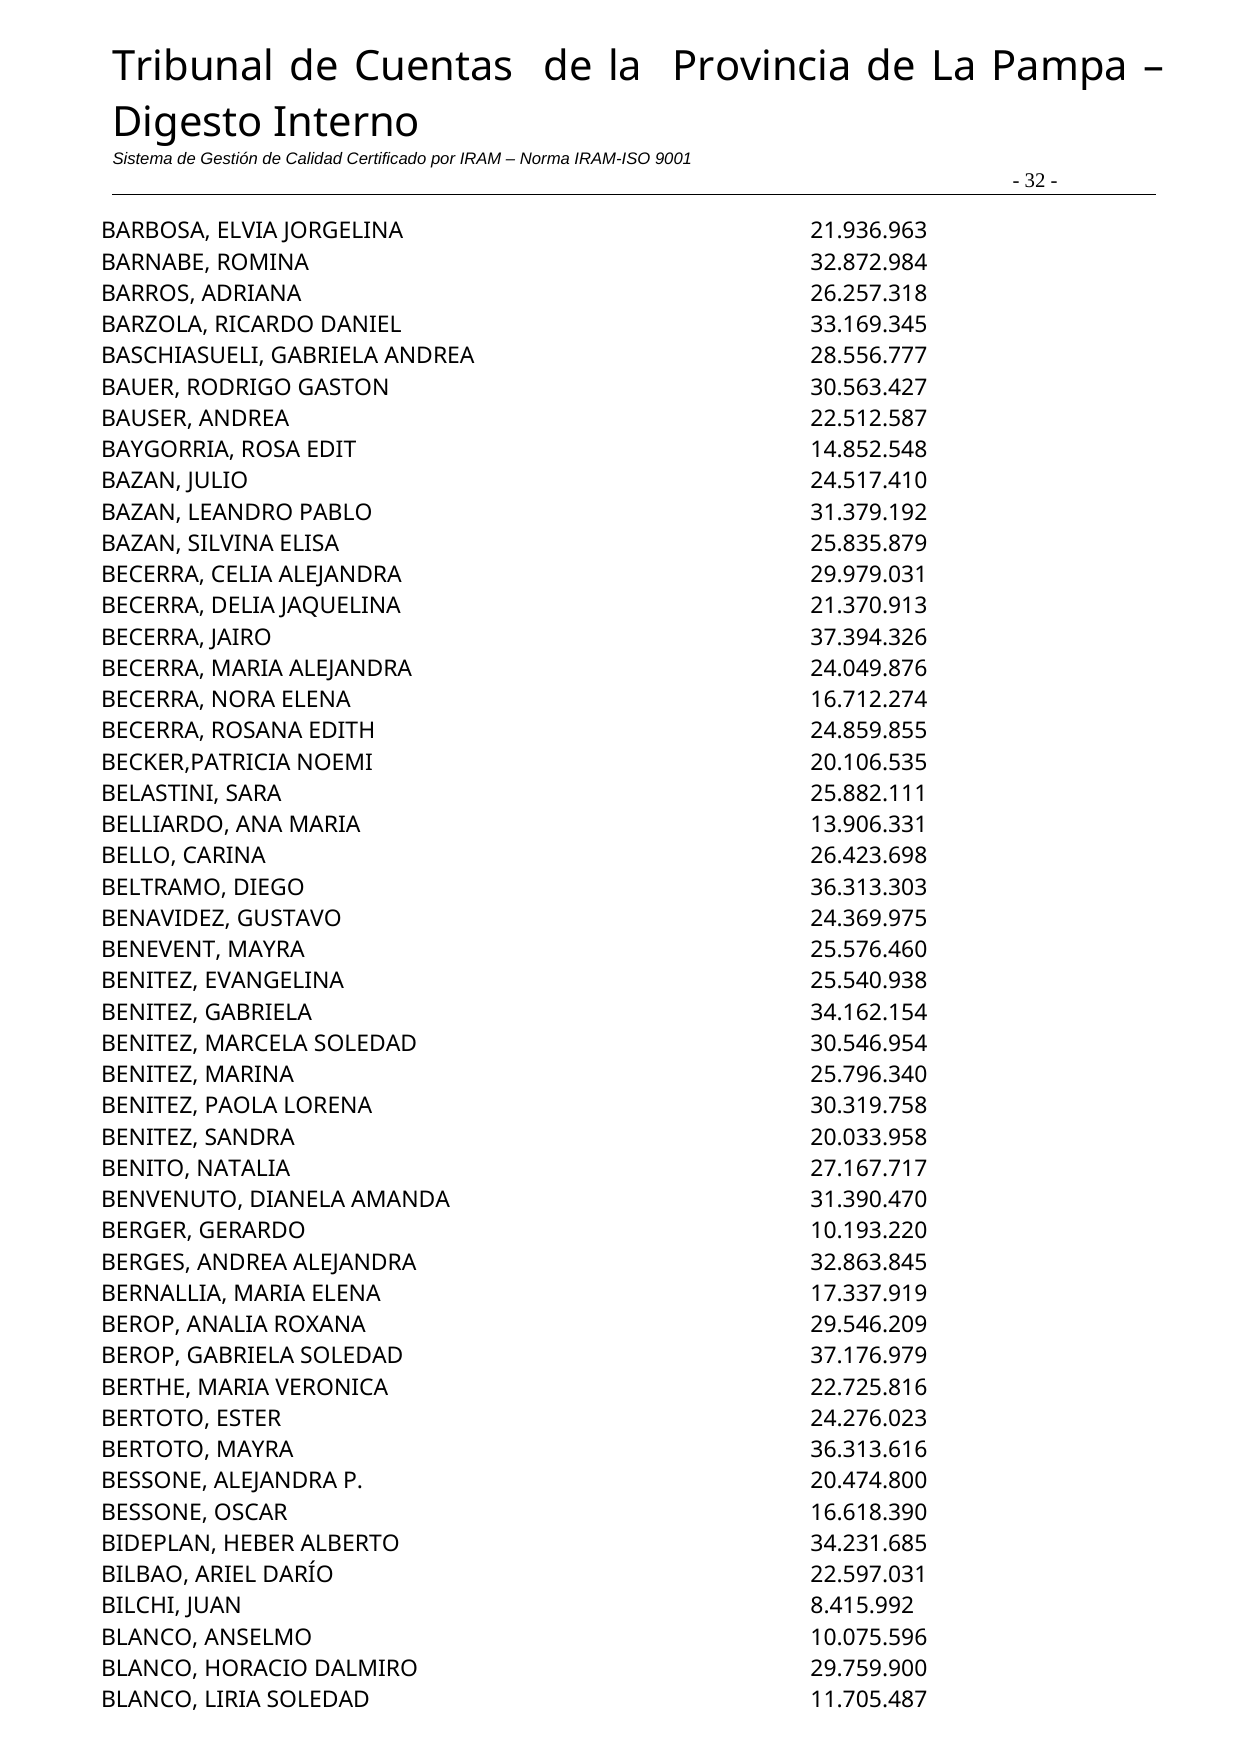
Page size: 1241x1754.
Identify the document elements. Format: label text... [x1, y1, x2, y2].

table_cell 29.546.209 [799, 1308, 1035, 1339]
table_cell BEROP, GABRIELA SOLEDAD [90, 1340, 799, 1371]
table_cell 29.759.900 [799, 1652, 1035, 1683]
table_cell 24.369.975 [799, 902, 1035, 933]
table_cell 24.276.023 [799, 1402, 1035, 1433]
table_cell 24.517.410 [799, 465, 1035, 496]
table_cell BENITEZ, SANDRA [90, 1121, 799, 1152]
table_cell BECERRA, MARIA ALEJANDRA [90, 652, 799, 683]
table_cell BARNABE, ROMINA [90, 246, 799, 277]
table_cell 30.319.758 [799, 1090, 1035, 1121]
table_cell BESSONE, ALEJANDRA P. [90, 1465, 799, 1496]
table_cell 31.390.470 [799, 1183, 1035, 1214]
table_cell 25.796.340 [799, 1058, 1035, 1089]
table_cell 30.546.954 [799, 1027, 1035, 1058]
table_cell BESSONE, OSCAR [90, 1496, 799, 1527]
table_cell 25.835.879 [799, 527, 1035, 558]
table_cell BIDEPLAN, HEBER ALBERTO [90, 1527, 799, 1558]
table_cell 22.725.816 [799, 1371, 1035, 1402]
table_cell BARROS, ADRIANA [90, 277, 799, 308]
table_cell BECERRA, JAIRO [90, 621, 799, 652]
table_cell 16.712.274 [799, 683, 1035, 714]
table_cell BILBAO, ARIEL DARÍO [90, 1558, 799, 1589]
table_cell 31.379.192 [799, 496, 1035, 527]
table_cell 36.313.303 [799, 871, 1035, 902]
table_cell BENITO, NATALIA [90, 1152, 799, 1183]
table_cell BENAVIDEZ, GUSTAVO [90, 902, 799, 933]
table_cell 22.512.587 [799, 402, 1035, 433]
table_cell BENITEZ, MARINA [90, 1058, 799, 1089]
table_cell BELTRAMO, DIEGO [90, 871, 799, 902]
table_cell BLANCO, LIRIA SOLEDAD [90, 1683, 799, 1714]
table_cell 33.169.345 [799, 308, 1035, 339]
table_cell 36.313.616 [799, 1433, 1035, 1464]
table_cell 37.394.326 [799, 621, 1035, 652]
table_cell BERTOTO, MAYRA [90, 1433, 799, 1464]
table_cell BLANCO, ANSELMO [90, 1621, 799, 1652]
table_cell BECKER,PATRICIA NOEMI [90, 746, 799, 777]
table_cell BARZOLA, RICARDO DANIEL [90, 308, 799, 339]
table_cell 20.106.535 [799, 746, 1035, 777]
table_cell 26.423.698 [799, 840, 1035, 871]
table_cell 21.936.963 [799, 215, 1035, 246]
table_cell 29.979.031 [799, 558, 1035, 589]
table_cell 27.167.717 [799, 1152, 1035, 1183]
table_cell BENITEZ, EVANGELINA [90, 965, 799, 996]
table_cell BERTHE, MARIA VERONICA [90, 1371, 799, 1402]
table_cell 10.193.220 [799, 1215, 1035, 1246]
table_cell BELASTINI, SARA [90, 777, 799, 808]
table_cell 24.049.876 [799, 652, 1035, 683]
table_cell 20.474.800 [799, 1465, 1035, 1496]
table_cell BERGER, GERARDO [90, 1215, 799, 1246]
table_cell 30.563.427 [799, 371, 1035, 402]
table_cell 14.852.548 [799, 433, 1035, 464]
table_cell BELLIARDO, ANA MARIA [90, 808, 799, 839]
table_cell BECERRA, ROSANA EDITH [90, 715, 799, 746]
table_cell BELLO, CARINA [90, 840, 799, 871]
table_cell BENVENUTO, DIANELA AMANDA [90, 1183, 799, 1214]
table_cell 24.859.855 [799, 715, 1035, 746]
table_cell 37.176.979 [799, 1340, 1035, 1371]
table_cell 17.337.919 [799, 1277, 1035, 1308]
table_cell 25.882.111 [799, 777, 1035, 808]
table_cell 11.705.487 [799, 1683, 1035, 1714]
table_cell BERGES, ANDREA ALEJANDRA [90, 1246, 799, 1277]
table_cell BEROP, ANALIA ROXANA [90, 1308, 799, 1339]
table_cell 22.597.031 [799, 1558, 1035, 1589]
table_cell 26.257.318 [799, 277, 1035, 308]
table_cell BAZAN, JULIO [90, 465, 799, 496]
table_cell 25.576.460 [799, 933, 1035, 964]
table_cell 20.033.958 [799, 1121, 1035, 1152]
table_cell BECERRA, CELIA ALEJANDRA [90, 558, 799, 589]
table_cell 8.415.992 [799, 1590, 1035, 1621]
table_cell 34.231.685 [799, 1527, 1035, 1558]
table_cell BLANCO, HORACIO DALMIRO [90, 1652, 799, 1683]
table_cell BAZAN, SILVINA ELISA [90, 527, 799, 558]
table_cell BENITEZ, PAOLA LORENA [90, 1090, 799, 1121]
table_cell BENEVENT, MAYRA [90, 933, 799, 964]
table_cell BAUSER, ANDREA [90, 402, 799, 433]
table_cell BECERRA, NORA ELENA [90, 683, 799, 714]
table_cell 32.872.984 [799, 246, 1035, 277]
table_cell BILCHI, JUAN [90, 1590, 799, 1621]
table_cell BAYGORRIA, ROSA EDIT [90, 433, 799, 464]
table_cell BERTOTO, ESTER [90, 1402, 799, 1433]
table_cell BERNALLIA, MARIA ELENA [90, 1277, 799, 1308]
table_cell BARBOSA, ELVIA JORGELINA [90, 215, 799, 246]
table_cell BAUER, RODRIGO GASTON [90, 371, 799, 402]
table_cell 13.906.331 [799, 808, 1035, 839]
table_cell BASCHIASUELI, GABRIELA ANDREA [90, 340, 799, 371]
table_header BENITEZ, GABRIELA [90, 996, 799, 1027]
table_cell BECERRA, DELIA JAQUELINA [90, 590, 799, 621]
table_cell BENITEZ, MARCELA SOLEDAD [90, 1027, 799, 1058]
table_cell 28.556.777 [799, 340, 1035, 371]
table_cell 25.540.938 [799, 965, 1035, 996]
table_header 34.162.154 [799, 996, 1035, 1027]
table_cell BAZAN, LEANDRO PABLO [90, 496, 799, 527]
table_cell 21.370.913 [799, 590, 1035, 621]
table_cell 32.863.845 [799, 1246, 1035, 1277]
table_cell 16.618.390 [799, 1496, 1035, 1527]
table_cell 10.075.596 [799, 1621, 1035, 1652]
